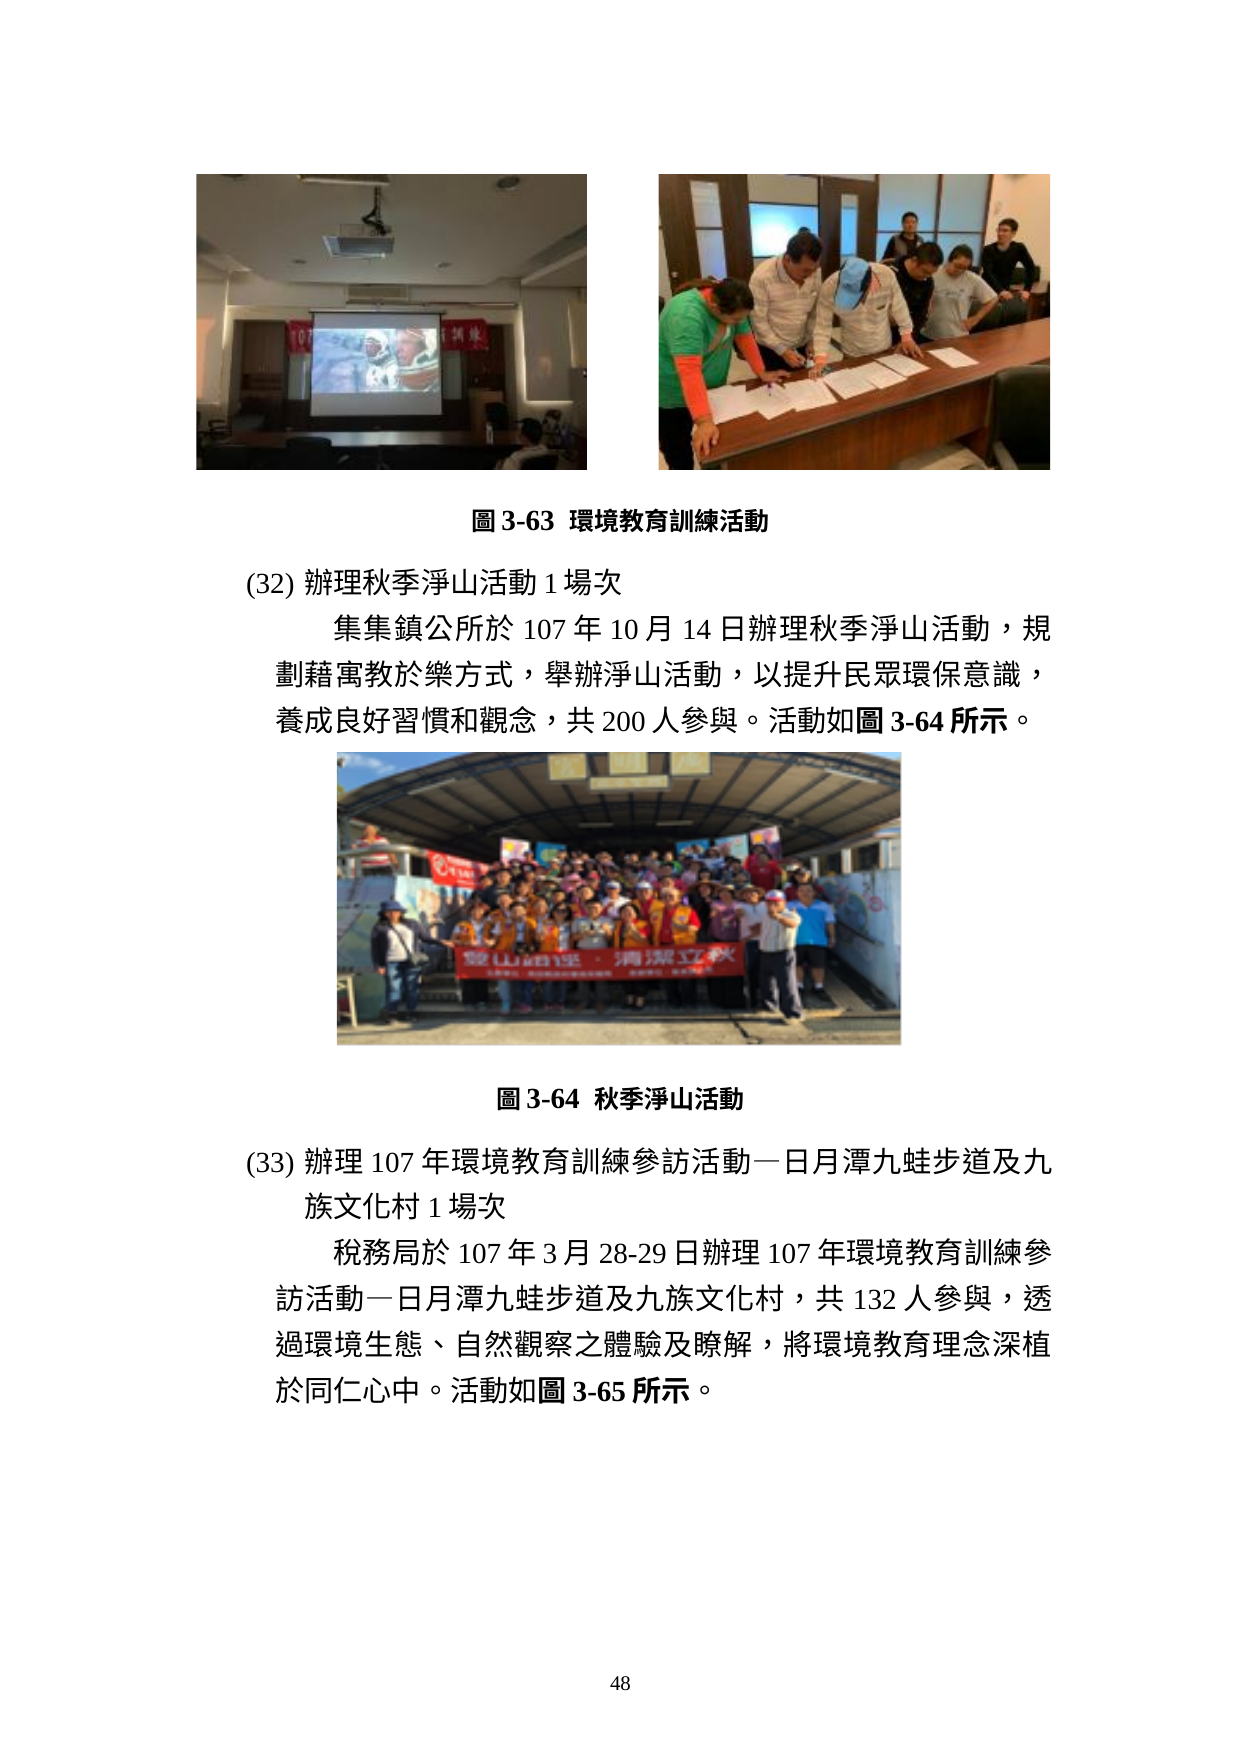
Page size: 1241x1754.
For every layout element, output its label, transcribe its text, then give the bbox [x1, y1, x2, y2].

table_header [158, 163, 626, 481]
text 集集鎮公所於107年10月14日辦理秋季淨山活動，規劃藉寓教於樂方式，舉辦淨山活動，以提升民眾環保意識，養成良好習慣和觀念，共200人參與。活動如圖3-64所示。 [275, 603, 1053, 741]
list 辦理秋季淨山活動1場次 [246, 557, 1053, 603]
text 圖3-63 環境教育訓練活動 [187, 501, 1053, 537]
picture [658, 174, 1050, 470]
list 辦理107年環境教育訓練參訪活動—日月潭九蛙步道及九族文化村 1場次 [246, 1135, 1053, 1227]
picture [336, 752, 904, 1048]
table_header [626, 163, 1083, 481]
picture [196, 174, 587, 470]
text 稅務局於107年3月28-29日辦理107年環境教育訓練參訪活動—日月潭九蛙步道及九族文化村，共132人參與，透過環境生態、自然觀察之體驗及瞭解，將環境教育理念深植於同仁心中。活動如圖3-65所示。 [275, 1227, 1053, 1410]
table_header [158, 741, 1083, 1059]
text 圖3-64 秋季淨山活動 [187, 1079, 1053, 1116]
